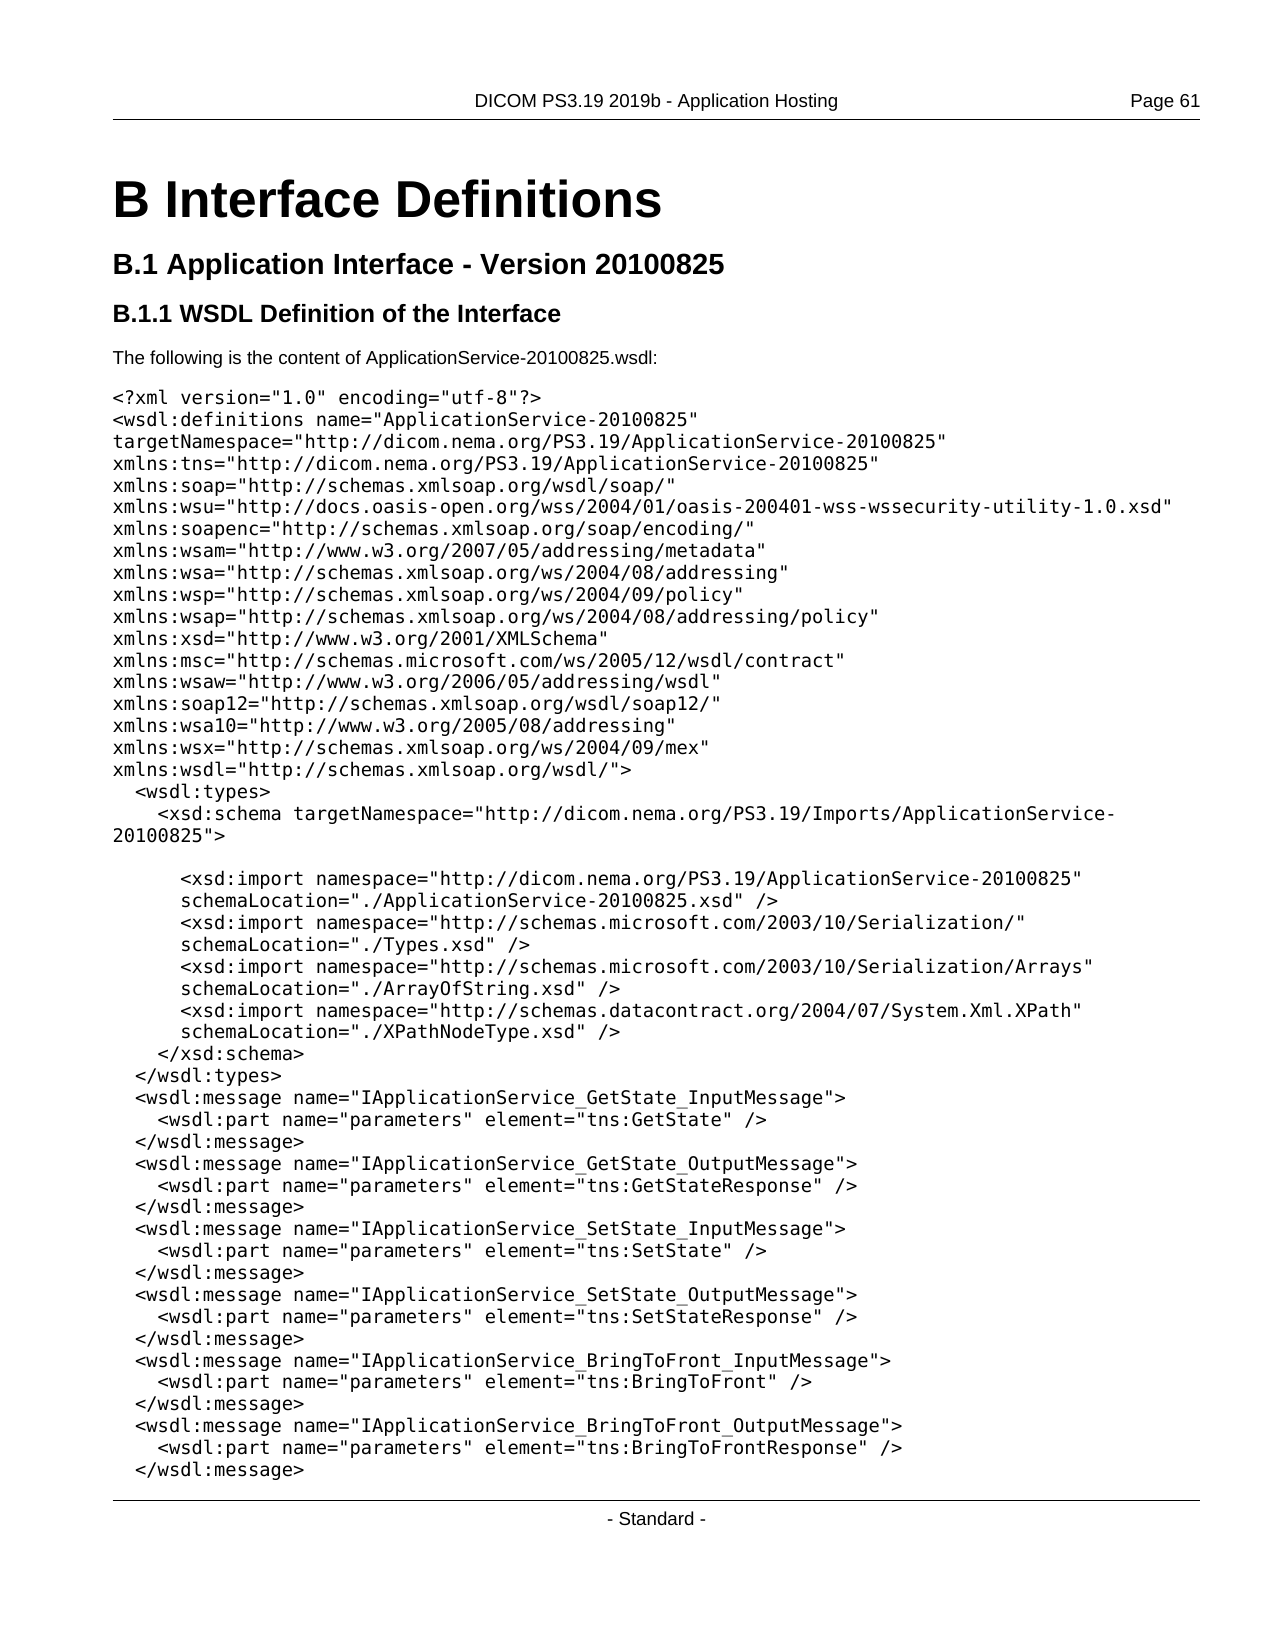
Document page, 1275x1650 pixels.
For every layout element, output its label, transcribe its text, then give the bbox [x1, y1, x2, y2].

text The following is the content of ApplicationService-20100825.wsdl: [112, 347, 1200, 368]
text B Interface Definitions [112, 169, 1200, 228]
text <?xml version="1.0" encoding="utf-8"?> <wsdl:definitions name="ApplicationService-20100825" targetNamespace="http://dicom.nema.org/PS3.19/ApplicationService-20100825" xmlns:tns="http://dicom.nema.org/PS3.19/ApplicationService-20100825" xmlns:soap="http://schemas.xmlsoap.org/wsdl/soap/" xmlns:wsu="http://docs.oasis-open.org/wss/2004/01/oasis-200401-wss-wssecurity-utility-1.0.xsd" xmlns:soapenc="http://schemas.xmlsoap.org/soap/encoding/" xmlns:wsam="http://www.w3.org/2007/05/addressing/metadata" xmlns:wsa="http://schemas.xmlsoap.org/ws/2004/08/addressing" xmlns:wsp="http://schemas.xmlsoap.org/ws/2004/09/policy" xmlns:wsap="http://schemas.xmlsoap.org/ws/2004/08/addressing/policy" xmlns:xsd="http://www.w3.org/2001/XMLSchema" xmlns:msc="http://schemas.microsoft.com/ws/2005/12/wsdl/contract" xmlns:wsaw="http://www.w3.org/2006/05/addressing/wsdl" xmlns:soap12="http://schemas.xmlsoap.org/wsdl/soap12/" xmlns:wsa10="http://www.w3.org/2005/08/addressing" xmlns:wsx="http://schemas.xmlsoap.org/ws/2004/09/mex" xmlns:wsdl="http://schemas.xmlsoap.org/wsdl/"> <wsdl:types> <xsd:schema targetNamespace="http://dicom.nema.org/PS3.19/Imports/ApplicationService-20100825"> <xsd:import namespace="http://dicom.nema.org/PS3.19/ApplicationService-20100825" schemaLocation="./ApplicationService-20100825.xsd" /> <xsd:import namespace="http://schemas.microsoft.com/2003/10/Serialization/" schemaLocation="./Types.xsd" /> <xsd:import namespace="http://schemas.microsoft.com/2003/10/Serialization/Arrays" schemaLocation="./ArrayOfString.xsd" /> <xsd:import namespace="http://schemas.datacontract.org/2004/07/System.Xml.XPath" schemaLocation="./XPathNodeType.xsd" /> </xsd:schema> </wsdl:types> <wsdl:message name="IApplicationService_GetState_InputMessage"> <wsdl:part name="parameters" element="tns:GetState" /> </wsdl:message> <wsdl:message name="IApplicationService_GetState_OutputMessage"> <wsdl:part name="parameters" element="tns:GetStateResponse" /> </wsdl:message> <wsdl:message name="IApplicationService_SetState_InputMessage"> <wsdl:part name="parameters" element="tns:SetState" /> </wsdl:message> <wsdl:message name="IApplicationService_SetState_OutputMessage"> <wsdl:part name="parameters" element="tns:SetStateResponse" /> </wsdl:message> <wsdl:message name="IApplicationService_BringToFront_InputMessage"> <wsdl:part name="parameters" element="tns:BringToFront" /> </wsdl:message> <wsdl:message name="IApplicationService_BringToFront_OutputMessage"> <wsdl:part name="parameters" element="tns:BringToFrontResponse" /> </wsdl:message> [112, 387, 1200, 1481]
text B.1 Application Interface - Version 20100825 [112, 247, 1200, 281]
text B.1.1 WSDL Definition of the Interface [112, 299, 1200, 328]
